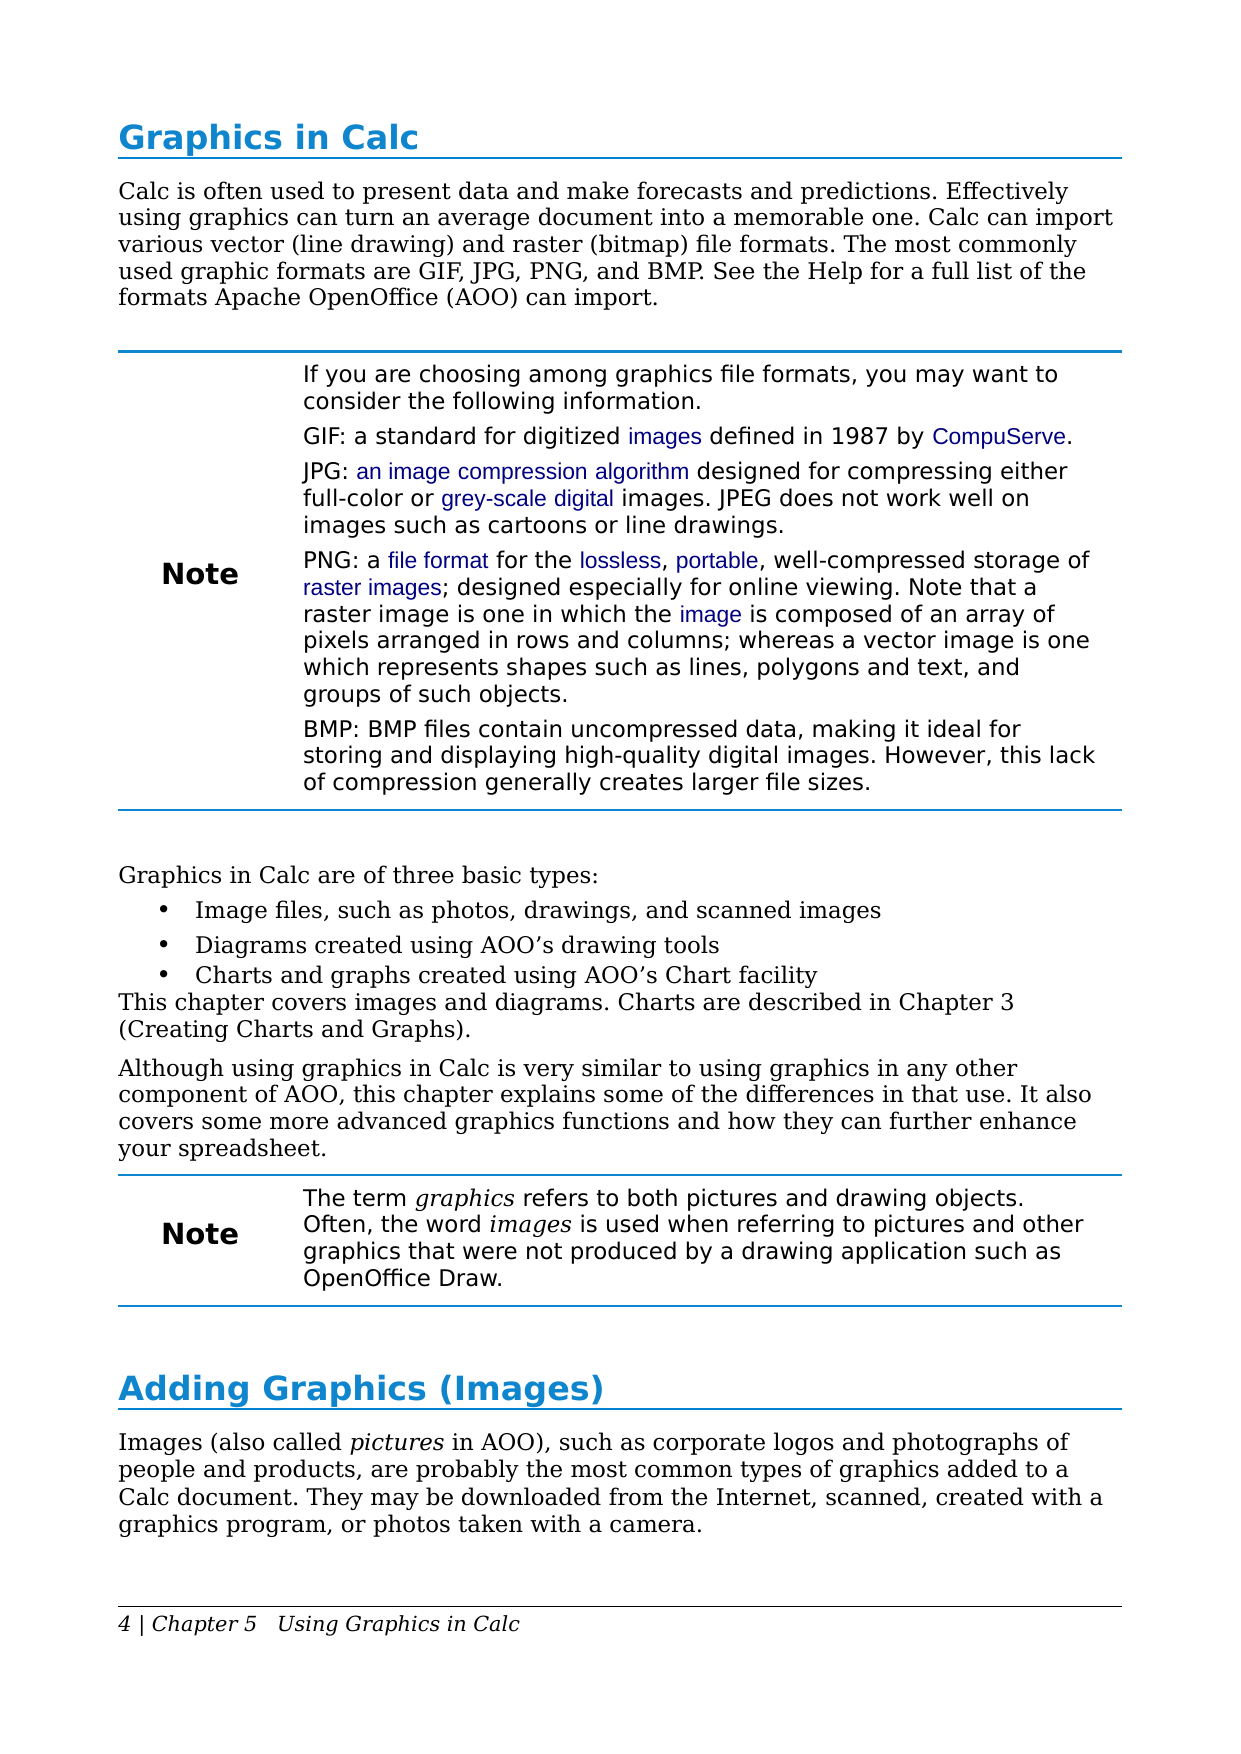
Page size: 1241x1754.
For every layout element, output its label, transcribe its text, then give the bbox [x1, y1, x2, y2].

text This chapter covers images and diagrams. Charts are described in Chapter 3 (Creating Charts and Graphs). [118, 989, 1122, 1042]
table_header Note [118, 353, 281, 809]
subtitle Adding Graphics (Images) [118, 1369, 1122, 1408]
text Images (also called pictures in AOO), such as corporate logos and photographs of people and products, are probably the most common types of graphics added to a Calc document. They may be downloaded from the Internet, scanned, created with a graphics program, or photos taken with a camera. [118, 1429, 1122, 1538]
table_header If you are choosing among graphics file formats, you may want to consider the following information. GIF: a standard for digitized images defined in 1987 by CompuServe. JPG: an image compression algorithm designed for compressing either full-color or grey-scale digital images. JPEG does not work well on images such as cartoons or line drawings. PNG: a file format for the lossless, portable, well-compressed storage of raster images; designed especially for online viewing. Note that a raster image is one in which the image is composed of an array of pixels arranged in rows and columns; whereas a vector image is one which represents shapes such as lines, polygons and text, and groups of such objects. BMP: BMP files contain uncompressed data, making it ideal for storing and displaying high-quality digital images. However, this lack of compression generally creates larger file sizes. [281, 353, 1122, 809]
table_header Note [118, 1176, 281, 1304]
list Charts and graphs created using AOO’s Chart facility [156, 960, 1122, 989]
subtitle Graphics in Calc [118, 118, 1122, 157]
table_header The term graphics refers to both pictures and drawing objects. Often, the word images is used when referring to pictures and other graphics that were not produced by a drawing application such as OpenOffice Draw. [281, 1176, 1122, 1304]
list Image files, such as photos, drawings, and scanned images [156, 895, 1122, 924]
text Calc is often used to present data and make forecasts and predictions. Effectively using graphics can turn an average document into a memorable one. Calc can import various vector (line drawing) and raster (bitmap) file formats. The most commonly used graphic formats are GIF, JPG, PNG, and BMP. See the Help for a full list of the formats Apache OpenOffice (AOO) can import. [118, 178, 1122, 311]
list Graphics in Calc are of three basic types: [118, 862, 1122, 889]
list Diagrams created using AOO’s drawing tools [156, 931, 1122, 960]
text Although using graphics in Calc is very similar to using graphics in any other component of AOO, this chapter explains some of the differences in that use. It also covers some more advanced graphics functions and how they can further enhance your spreadsheet. [118, 1055, 1122, 1162]
